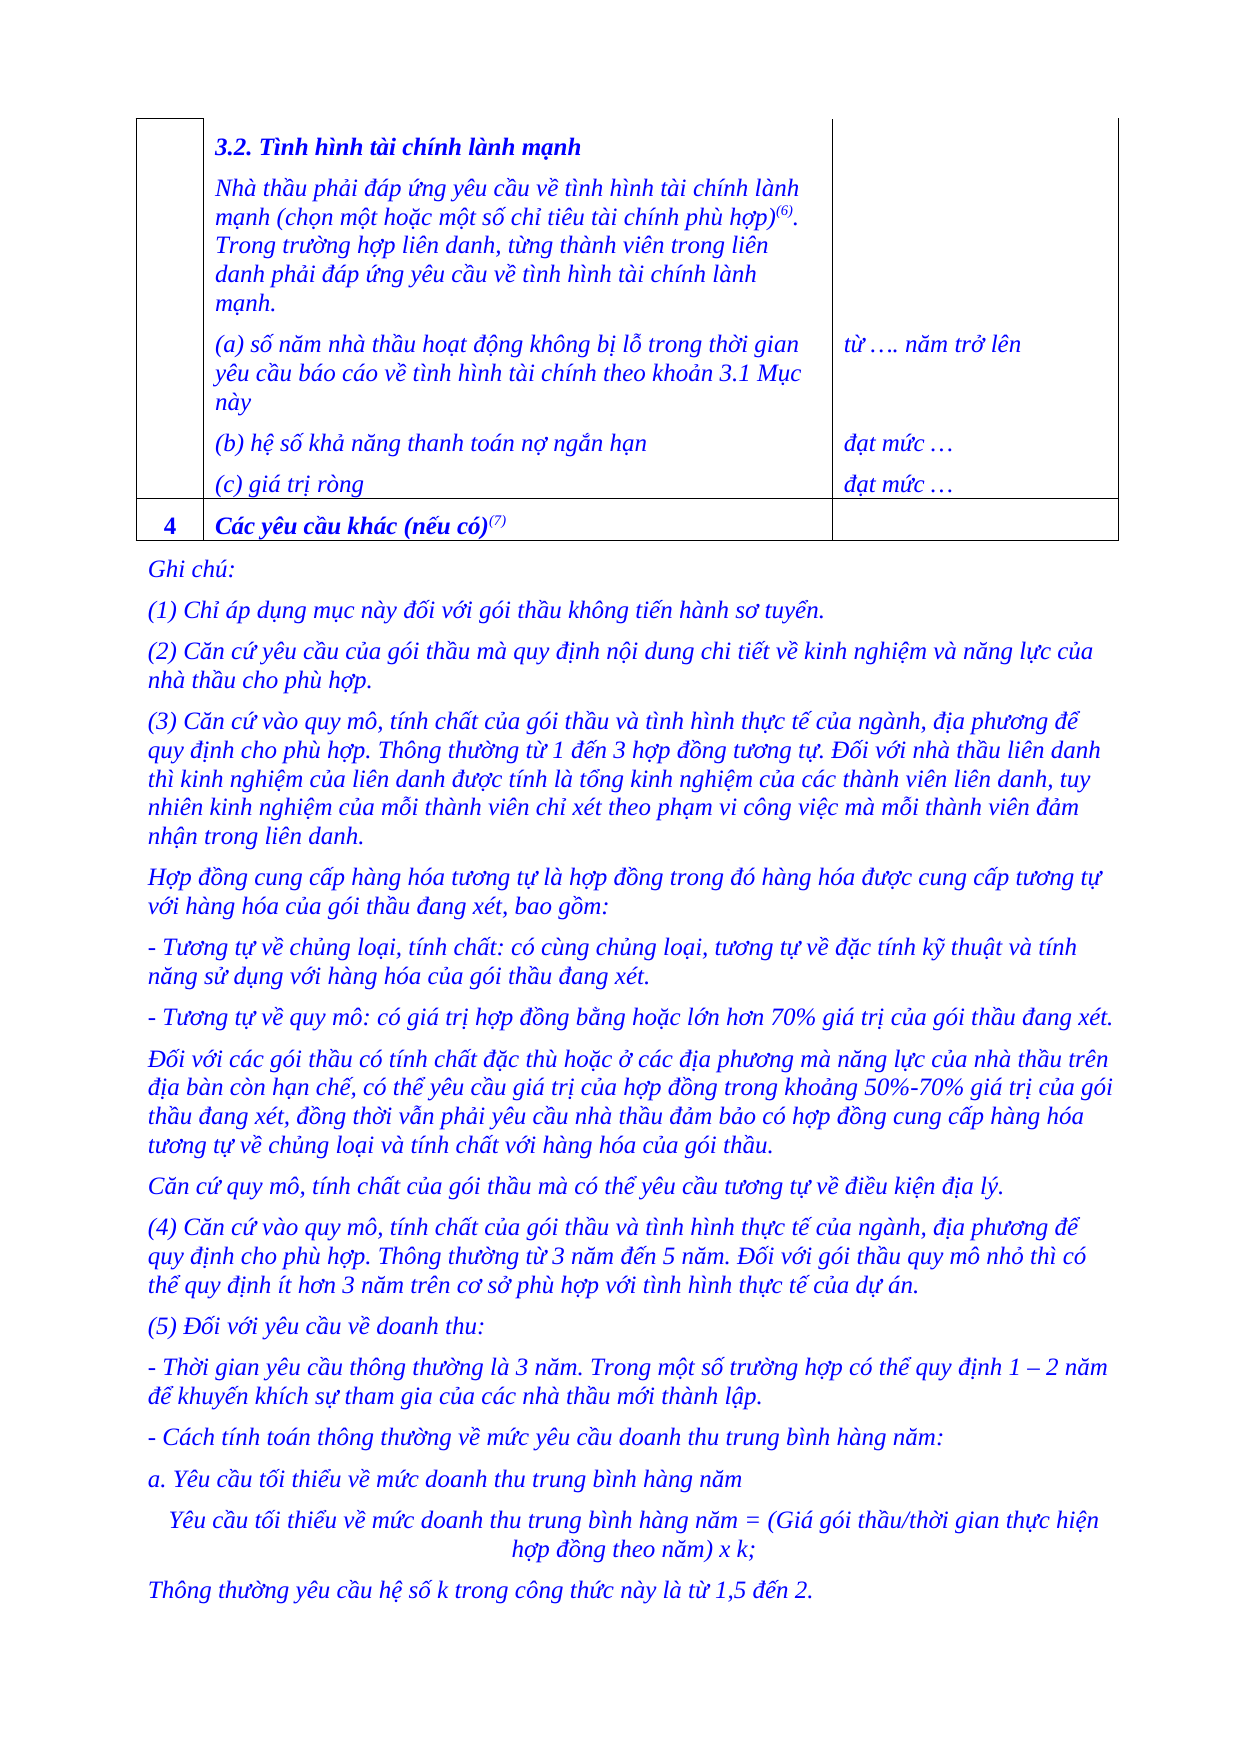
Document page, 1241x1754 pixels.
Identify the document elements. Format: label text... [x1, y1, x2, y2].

table_cell 4 [137, 499, 203, 540]
text - Tương tự về quy mô: có giá trị hợp đồng bằng hoặc lớn hơn 70% giá trị của gói thầu đang xét. [148, 1002, 1122, 1031]
text Yêu cầu tối thiểu về mức doanh thu trung bình hàng năm = (Giá gói thầu/thời gian thực hiện hợp đồng theo năm) x k; [148, 1505, 1122, 1562]
text - Tương tự về chủng loại, tính chất: có cùng chủng loại, tương tự về đặc tính kỹ thuật và tính năng sử dụng với hàng hóa của gói thầu đang xét. [148, 932, 1122, 990]
text Căn cứ quy mô, tính chất của gói thầu mà có thể yêu cầu tương tự về điều kiện địa lý. [148, 1171, 1122, 1200]
table_cell từ …. năm trở lên [833, 317, 1118, 415]
text a. Yêu cầu tối thiểu về mức doanh thu trung bình hàng năm [148, 1464, 1122, 1492]
table_cell [832, 118, 1118, 317]
text Hợp đồng cung cấp hàng hóa tương tự là hợp đồng trong đó hàng hóa được cung cấp tương tự với hàng hóa của gói thầu đang xét, bao gồm: [148, 862, 1122, 920]
table_cell [137, 317, 203, 415]
table_cell [137, 119, 203, 317]
text (4) Căn cứ vào quy mô, tính chất của gói thầu và tình hình thực tế của ngành, địa phương để quy định cho phù hợp. Thông thường từ 3 năm đến 5 năm. Đối với gói thầu quy mô nhỏ thì có thể quy định ít hơn 3 năm trên cơ sở phù hợp với tình hình thực tế của dự án. [148, 1212, 1122, 1299]
table_cell [137, 415, 203, 498]
text Thông thường yêu cầu hệ số k trong công thức này là từ 1,5 đến 2. [148, 1575, 1122, 1604]
text Ghi chú: [148, 554, 1122, 582]
text Đối với các gói thầu có tính chất đặc thù hoặc ở các địa phương mà năng lực của nhà thầu trên địa bàn còn hạn chế, có thể yêu cầu giá trị của hợp đồng trong khoảng 50%-70% giá trị của gói thầu đang xét, đồng thời vẫn phải yêu cầu nhà thầu đảm bảo có hợp đồng cung cấp hàng hóa tương tự về chủng loại và tính chất với hàng hóa của gói thầu. [148, 1044, 1122, 1159]
table_cell [833, 499, 1118, 540]
table_cell Các yêu cầu khác (nếu có)(7) [204, 499, 832, 540]
text (3) Căn cứ vào quy mô, tính chất của gói thầu và tình hình thực tế của ngành, địa phương để quy định cho phù hợp. Thông thường từ 1 đến 3 hợp đồng tương tự. Đối với nhà thầu liên danh thì kinh nghiệm của liên danh được tính là tổng kinh nghiệm của các thành viên liên danh, tuy nhiên kinh nghiệm của mỗi thành viên chỉ xét theo phạm vi công việc mà mỗi thành viên đảm nhận trong liên danh. [148, 706, 1122, 850]
text (5) Đối với yêu cầu về doanh thu: [148, 1311, 1122, 1340]
table_cell (b) hệ số khả năng thanh toán nợ ngắn hạn (c) giá trị ròng [204, 415, 832, 498]
text (2) Căn cứ yêu cầu của gói thầu mà quy định nội dung chi tiết về kinh nghiệm và năng lực của nhà thầu cho phù hợp. [148, 636, 1122, 694]
text - Thời gian yêu cầu thông thường là 3 năm. Trong một số trường hợp có thể quy định 1 – 2 năm để khuyến khích sự tham gia của các nhà thầu mới thành lập. [148, 1352, 1122, 1410]
table_cell 3.2. Tình hình tài chính lành mạnh Nhà thầu phải đáp ứng yêu cầu về tình hình tài chính lành mạnh (chọn một hoặc một số chỉ tiêu tài chính phù hợp)(6). Trong trường hợp liên danh, từng thành viên trong liên danh phải đáp ứng yêu cầu về tình hình tài chính lành mạnh. [204, 118, 832, 317]
text - Cách tính toán thông thường về mức yêu cầu doanh thu trung bình hàng năm: [148, 1422, 1122, 1451]
table_cell (a) số năm nhà thầu hoạt động không bị lỗ trong thời gian yêu cầu báo cáo về tình hình tài chính theo khoản 3.1 Mục này [204, 317, 832, 415]
text (1) Chỉ áp dụng mục này đối với gói thầu không tiến hành sơ tuyển. [148, 595, 1122, 624]
table_cell đạt mức … đạt mức … [833, 415, 1118, 498]
